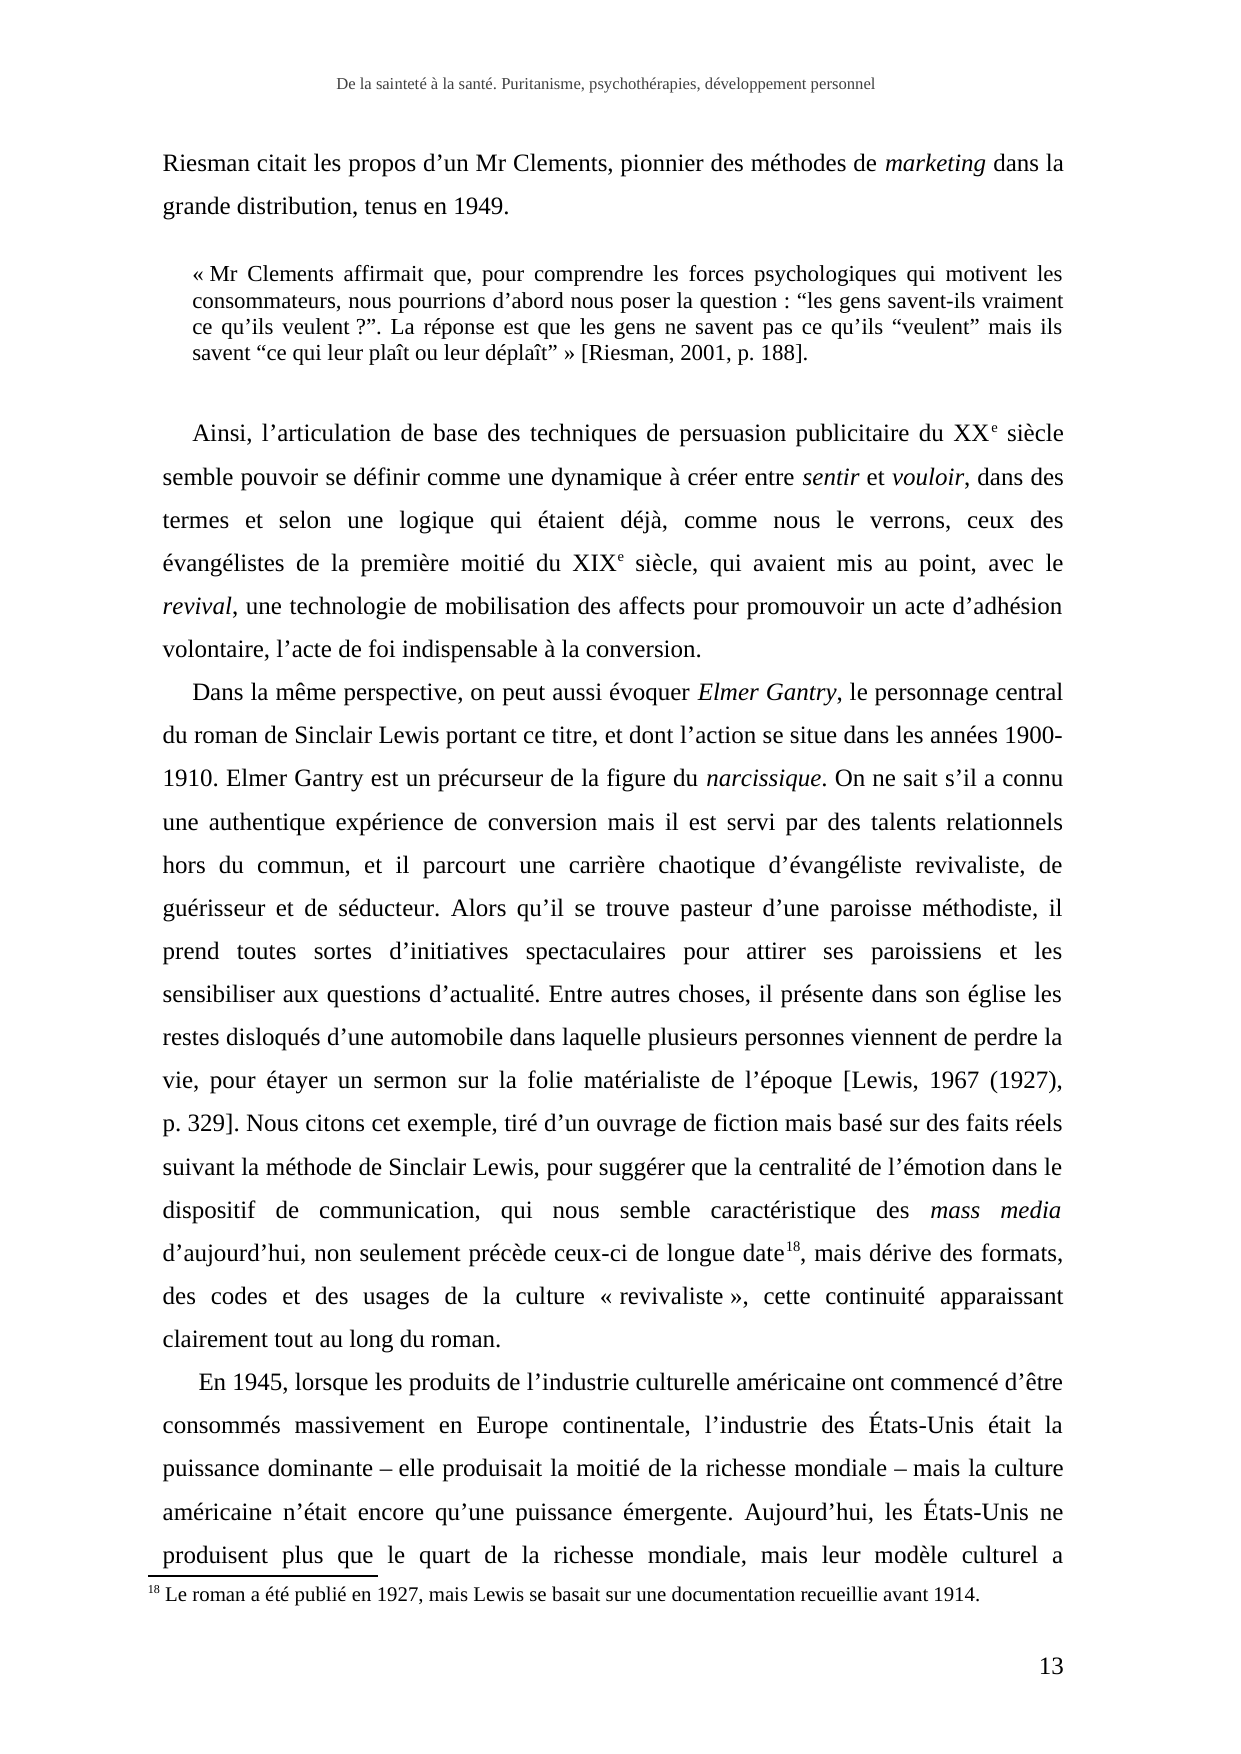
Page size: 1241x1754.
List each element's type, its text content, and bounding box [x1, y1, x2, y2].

text En 1945, lorsque les produits de l’industrie culturelle américaine ont commencé d’être consommés massivement en Europe continentale, l’industrie des États-Unis était la puissance dominante – elle produisait la moitié de la richesse mondiale – mais la culture américaine n’était encore qu’une puissance émergente. Aujourd’hui, les États-Unis ne produisent plus que le quart de la richesse mondiale, mais leur modèle culturel a [162, 1367, 1064, 1568]
text Dans la même perspective, on peut aussi évoquer Elmer Gantry, le personnage central du roman de Sinclair Lewis portant ce titre, et dont l’action se situe dans les années 1900-1910. Elmer Gantry est un précurseur de la figure du narcissique. On ne sait s’il a connu une authentique expérience de conversion mais il est servi par des talents relationnels hors du commun, et il parcourt une carrière chaotique d’évangéliste revivaliste, de guérisseur et de séducteur. Alors qu’il se trouve pasteur d’une paroisse méthodiste, il prend toutes sortes d’initiatives spectaculaires pour attirer ses paroissiens et les sensibiliser aux questions d’actualité. Entre autres choses, il présente dans son église les restes disloqués d’une automobile dans laquelle plusieurs personnes viennent de perdre la vie, pour étayer un sermon sur la folie matérialiste de l’époque [Lewis, 1967 (1927), p. 329]. Nous citons cet exemple, tiré d’un ouvrage de fiction mais basé sur des faits réels suivant la méthode de Sinclair Lewis, pour suggérer que la centralité de l’émotion dans le dispositif de communication, qui nous semble caractéristique des mass media d’aujourd’hui, non seulement précède ceux-ci de longue date, mais dérive des formats, des codes et des usages de la culture « revivaliste », cette continuité apparaissant clairement tout au long du roman. [162, 677, 1064, 1353]
text Le roman a été publié en 1927, mais Lewis se basait sur une documentation recueillie avant 1914. [148, 1582, 1064, 1606]
text Ainsi, l’articulation de base des techniques de persuasion publicitaire du XXe siècle semble pouvoir se définir comme une dynamique à créer entre sentir et vouloir, dans des termes et selon une logique qui étaient déjà, comme nous le verrons, ceux des évangélistes de la première moitié du XIXe siècle, qui avaient mis au point, avec le revival, une technologie de mobilisation des affects pour promouvoir un acte d’adhésion volontaire, l’acte de foi indispensable à la conversion. [162, 418, 1064, 663]
text Riesman citait les propos d’un Mr Clements, pionnier des méthodes de marketing dans la grande distribution, tenus en 1949. [162, 148, 1064, 219]
text « Mr Clements affirmait que, pour comprendre les forces psychologiques qui motivent les consommateurs, nous pourrions d’abord nous poser la question : “les gens savent-ils vraiment ce qu’ils veulent ?”. La réponse est que les gens ne savent pas ce qu’ils “veulent” mais ils savent “ce qui leur plaît ou leur déplaît” » [Riesman, 2001, p. 188]. [192, 260, 1064, 366]
